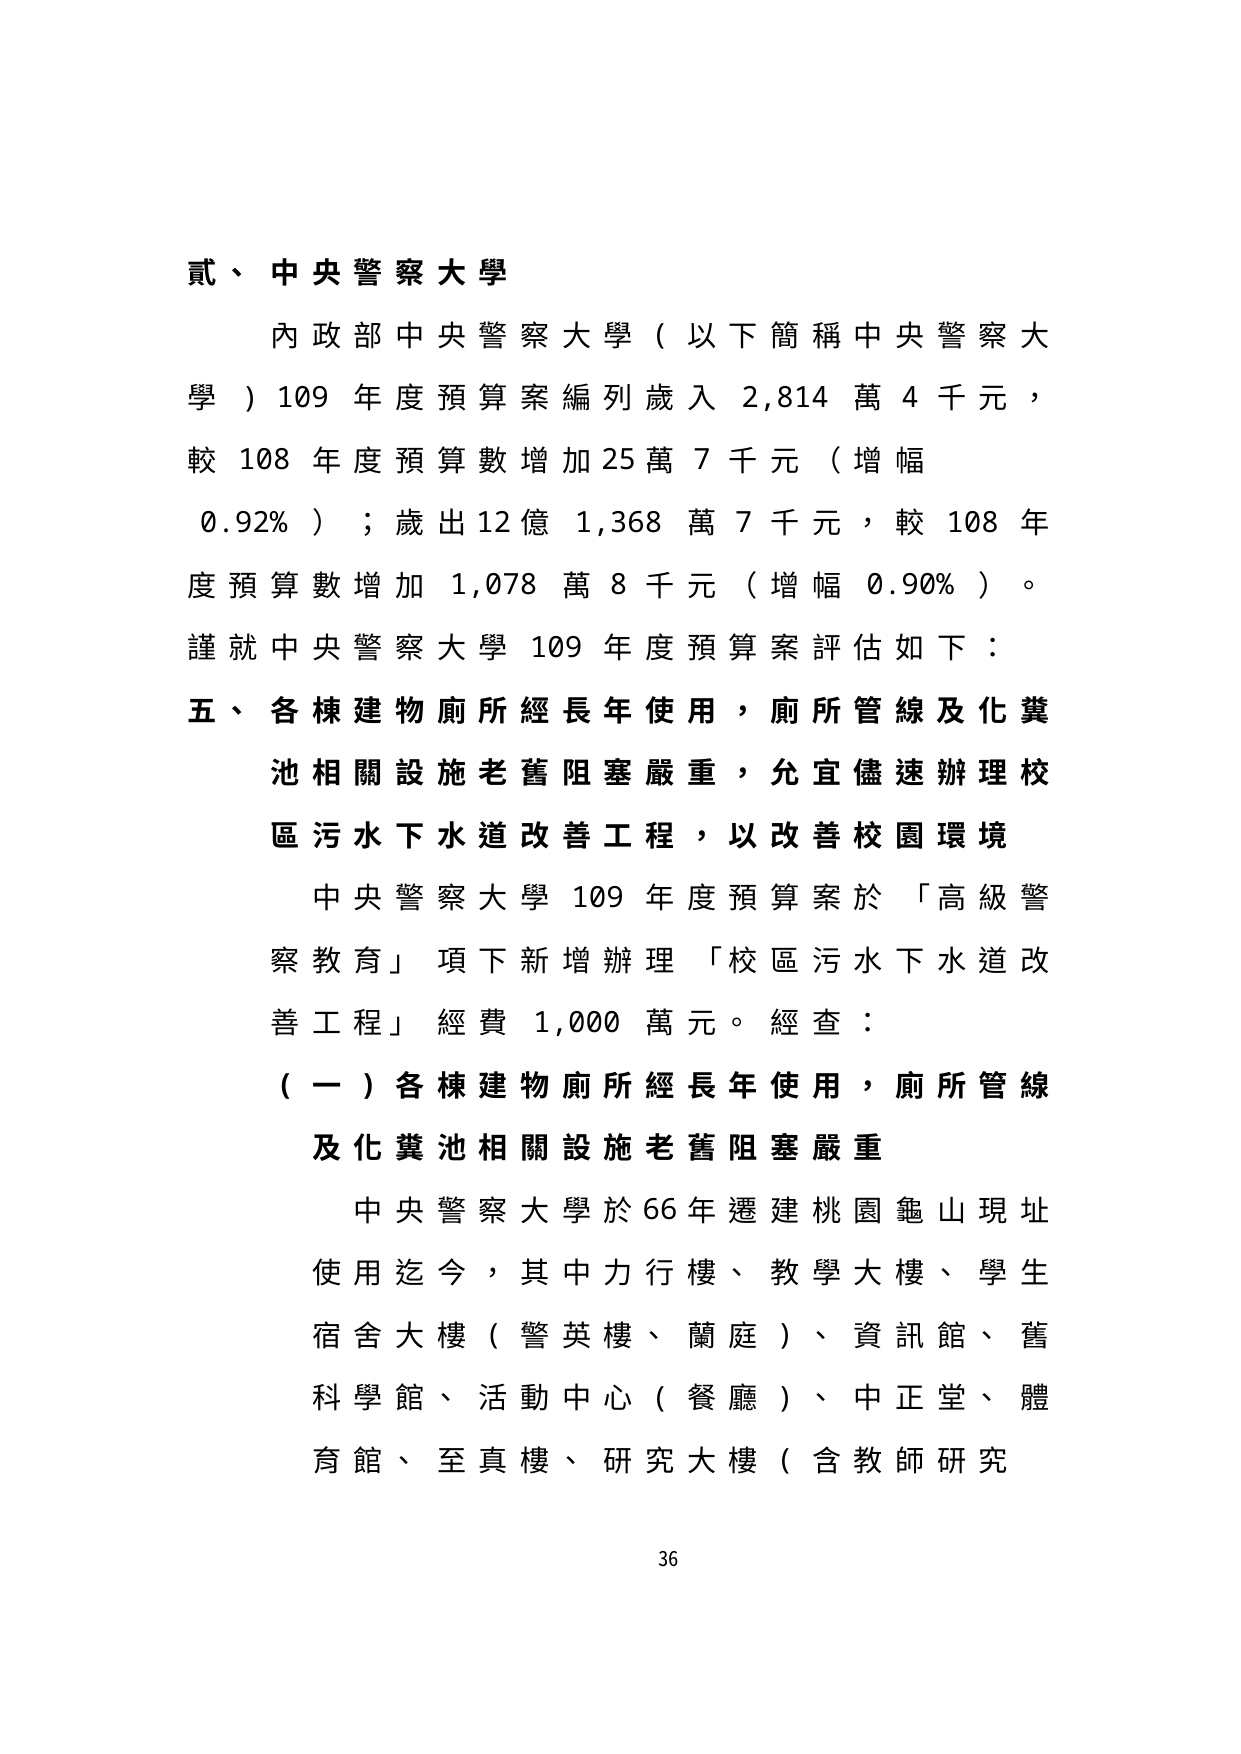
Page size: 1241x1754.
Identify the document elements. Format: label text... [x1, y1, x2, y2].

text 中央警察大學於66年遷建桃園龜山現址使用迄今，其中力行樓、教學大樓、學生宿舍大樓(警英樓、蘭庭)、資訊館、舊科學館、活動中心(餐廳)、中正堂、體育館、至真樓、研究大樓(含教師研究室)等建築物皆使用逾40年，各棟建物廁所經長年使用，廁所管線及化糞池，均已逾堪用年限，廁所管線阻塞及化糞池相關設施老舊阻塞及破損嚴重，亟待汰換更新。 [269, 1167, 1056, 1479]
text 內政部中央警察大學(以下簡稱中央警察大學) 109年度預算案編列歲入2,814萬4千元，較108年度預算數增加25萬7千元（增幅0.92%）；歲出12億1,368萬7千元，較108年度預算數增加1,078萬8千元（增幅0.90%）。謹就中央警察大學109年度預算案評估如下： [181, 292, 1056, 667]
text (一)各棟建物廁所經長年使用，廁所管線及化糞池相關設施老舊阻塞嚴重 [240, 1042, 1056, 1167]
text 中央警察大學109年度預算案於「高級警察教育」項下新增辦理「校區污水下水道改善工程」經費1,000萬元。經查： [240, 854, 1056, 1042]
text 五、各棟建物廁所經長年使用，廁所管線及化糞池相關設施老舊阻塞嚴重，允宜儘速辦理校區污水下水道改善工程，以改善校園環境 [181, 667, 1056, 854]
text 貳、中央警察大學 [181, 229, 1056, 292]
